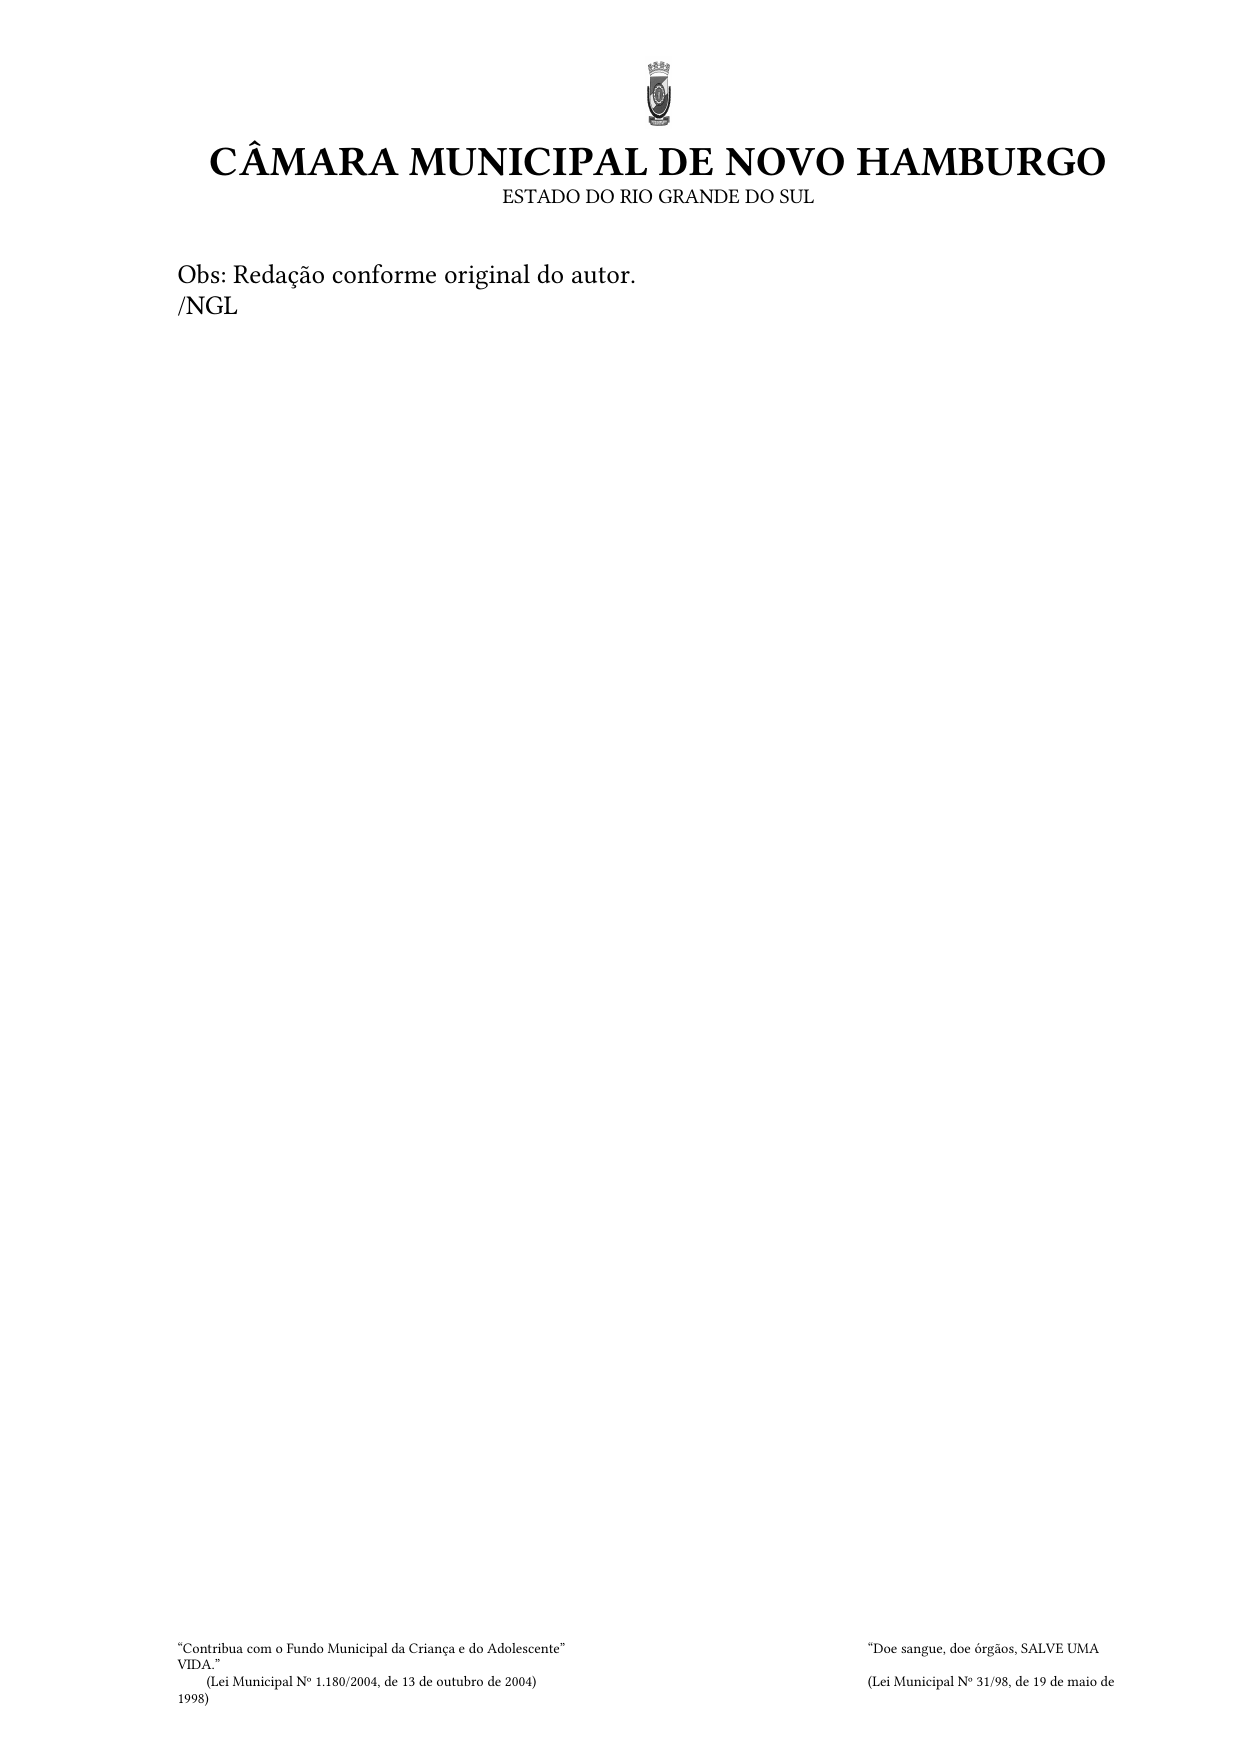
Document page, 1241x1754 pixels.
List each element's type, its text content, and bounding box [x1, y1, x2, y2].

text Obs: Redação conforme original do autor. [177, 259, 1140, 290]
text /NGL [177, 290, 1140, 321]
